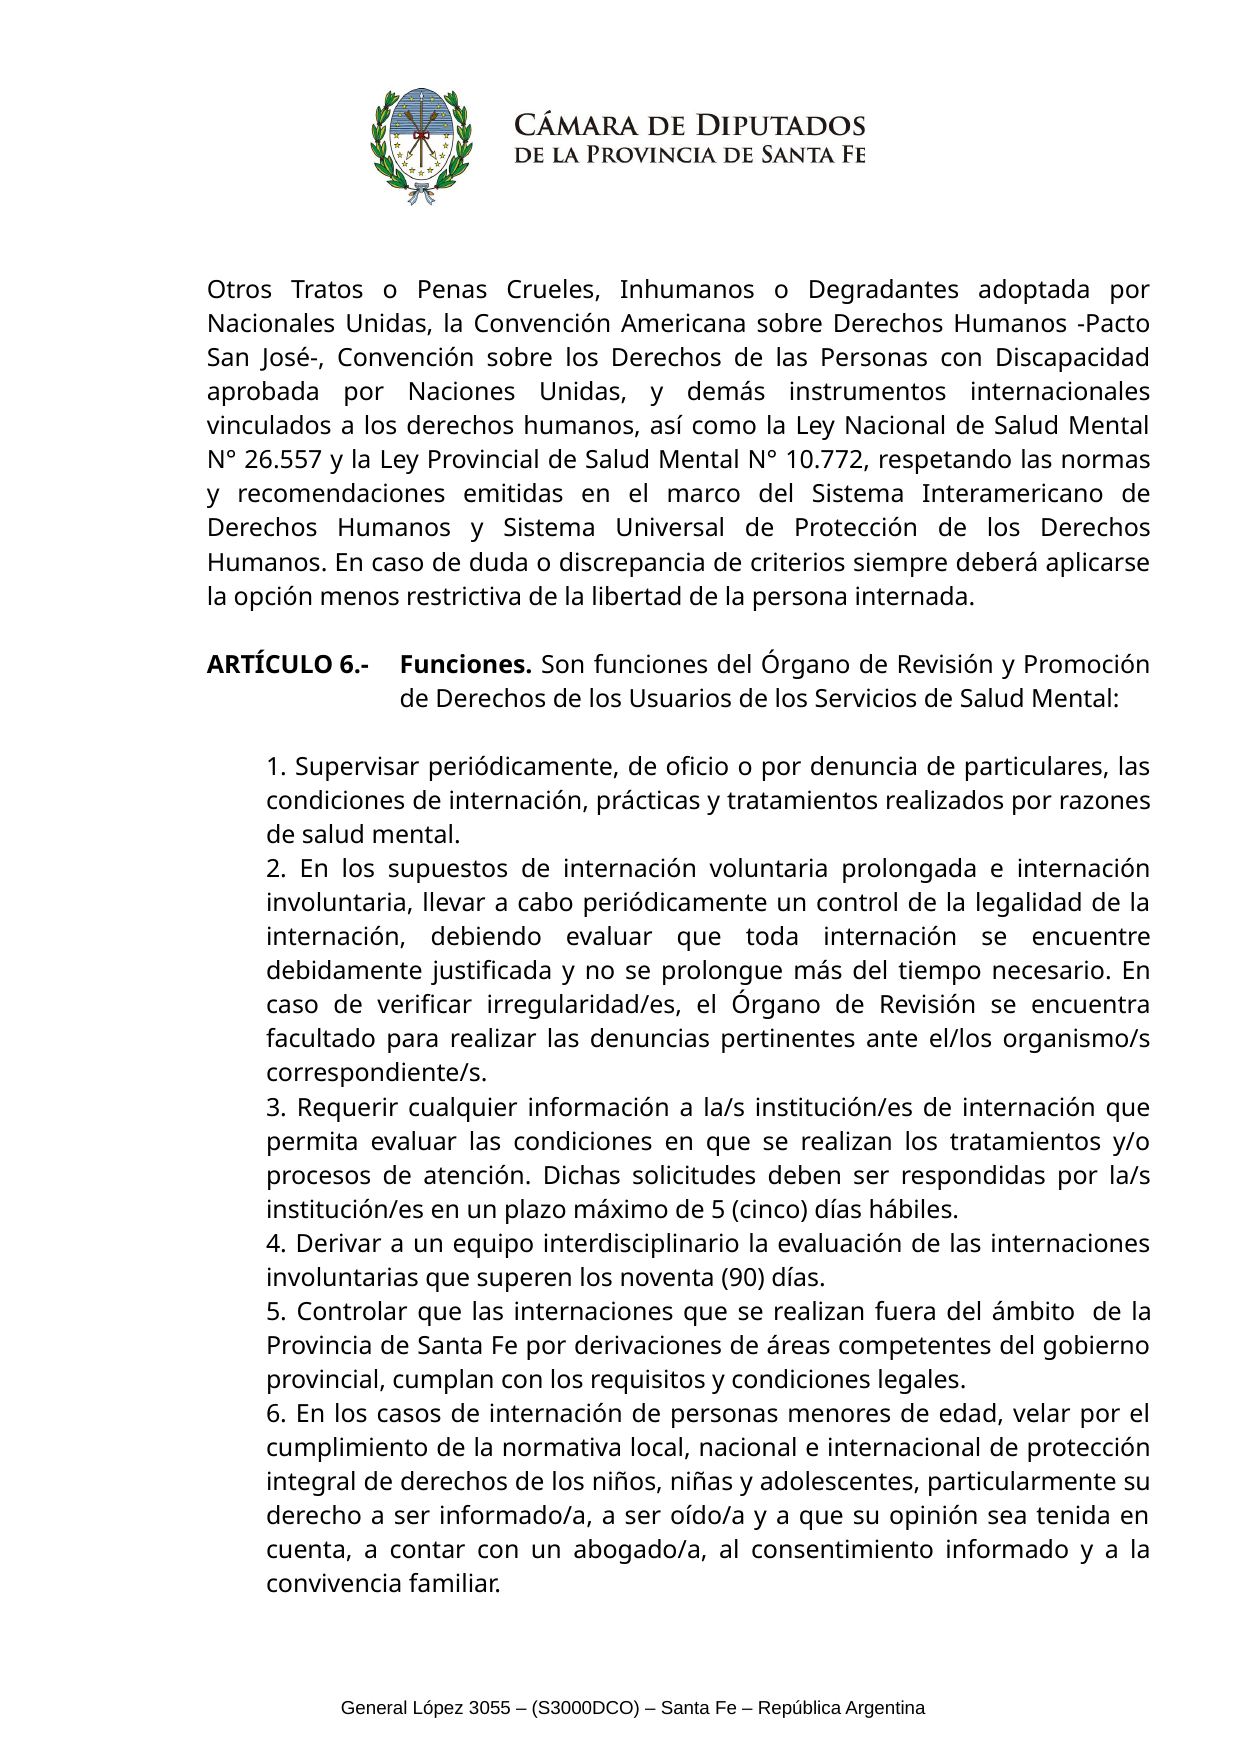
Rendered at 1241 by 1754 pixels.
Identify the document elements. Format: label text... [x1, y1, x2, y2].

text 2. En los supuestos de internación voluntaria prolongada e internación involuntaria, llevar a cabo periódicamente un control de la legalidad de la internación, debiendo evaluar que toda internación se encuentre debidamente justificada y no se prolongue más del tiempo necesario. En caso de verificar irregularidad/es, el Órgano de Revisión se encuentra facultado para realizar las denuncias pertinentes ante el/los organismo/s correspondiente/s. [266, 851, 1152, 1089]
text Funciones. Son funciones del Órgano de Revisión y Promoción de Derechos de los Usuarios de los Servicios de Salud Mental: [207, 646, 1152, 714]
table_header ARTÍCULO 6.- [207, 646, 399, 697]
text 3. Requerir cualquier información a la/s institución/es de internación que permita evaluar las condiciones en que se realizan los tratamientos y/o procesos de atención. Dichas solicitudes deben ser respondidas por la/s institución/es en un plazo máximo de 5 (cinco) días hábiles. [266, 1089, 1152, 1225]
text 6. En los casos de internación de personas menores de edad, velar por el cumplimiento de la normativa local, nacional e internacional de protección integral de derechos de los niños, niñas y adolescentes, particularmente su derecho a ser informado/a, a ser oído/a y a que su opinión sea tenida en cuenta, a contar con un abogado/a, al consentimiento informado y a la convivencia familiar. [266, 1396, 1152, 1600]
text 5. Controlar que las internaciones que se realizan fuera del ámbito de la Provincia de Santa Fe por derivaciones de áreas competentes del gobierno provincial, cumplan con los requisitos y condiciones legales. [266, 1293, 1152, 1396]
text 4. Derivar a un equipo interdisciplinario la evaluación de las internaciones involuntarias que superen los noventa (90) días. [266, 1225, 1152, 1293]
text 1. Supervisar periódicamente, de oficio o por denuncia de particulares, las condiciones de internación, prácticas y tratamientos realizados por razones de salud mental. [266, 748, 1152, 851]
picture [370, 88, 866, 210]
text Otros Tratos o Penas Crueles, Inhumanos o Degradantes adoptada por Nacionales Unidas, la Convención Americana sobre Derechos Humanos -Pacto San José-, Convención sobre los Derechos de las Personas con Discapacidad aprobada por Naciones Unidas, y demás instrumentos internacionales vinculados a los derechos humanos, así como la Ley Nacional de Salud Mental N° 26.557 y la Ley Provincial de Salud Mental N° 10.772, respetando las normas y recomendaciones emitidas en el marco del Sistema Interamericano de Derechos Humanos y Sistema Universal de Protección de los Derechos Humanos. En caso de duda o discrepancia de criterios siempre deberá aplicarse la opción menos restrictiva de la libertad de la persona internada. [207, 272, 1152, 612]
